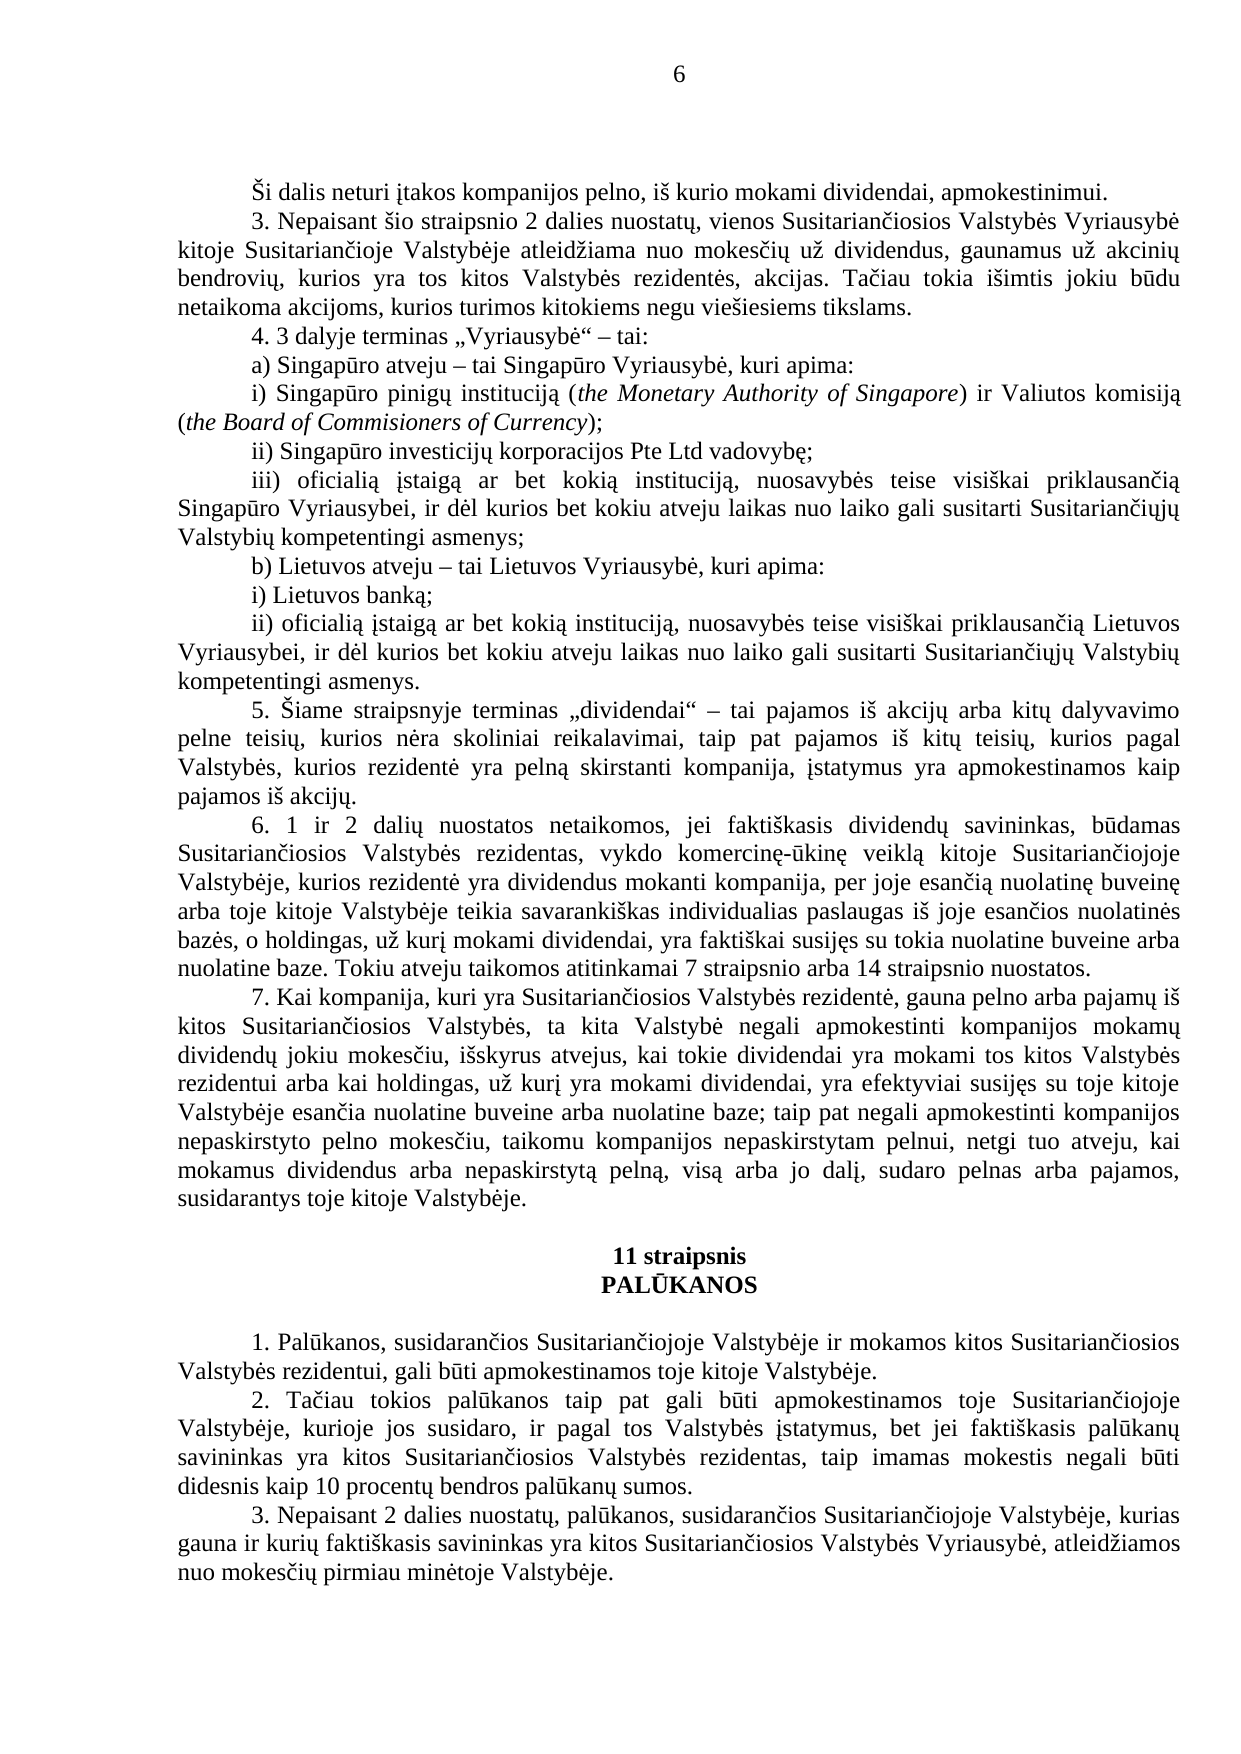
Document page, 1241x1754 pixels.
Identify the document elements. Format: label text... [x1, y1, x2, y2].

text iii) oficialią įstaigą ar bet kokią instituciją, nuosavybės teise visiškai priklausančią Singapūro Vyriausybei, ir dėl kurios bet kokiu atveju laikas nuo laiko gali susitarti Susitariančiųjų Valstybių kompetentingi asmenys; [177, 465, 1181, 551]
text 3. Nepaisant šio straipsnio 2 dalies nuostatų, vienos Susitariančiosios Valstybės Vyriausybė kitoje Susitariančioje Valstybėje atleidžiama nuo mokesčių už dividendus, gaunamus už akcinių bendrovių, kurios yra tos kitos Valstybės rezidentės, akcijas. Tačiau tokia išimtis jokiu būdu netaikoma akcijoms, kurios turimos kitokiems negu viešiesiems tikslams. [177, 206, 1181, 321]
text i) Singapūro pinigų instituciją (the Monetary Authority of Singapore) ir Valiutos komisiją (the Board of Commisioners of Currency); [177, 378, 1181, 436]
text 7. Kai kompanija, kuri yra Susitariančiosios Valstybės rezidentė, gauna pelno arba pajamų iš kitos Susitariančiosios Valstybės, ta kita Valstybė negali apmokestinti kompanijos mokamų dividendų jokiu mokesčiu, išskyrus atvejus, kai tokie dividendai yra mokami tos kitos Valstybės rezidentui arba kai holdingas, už kurį yra mokami dividendai, yra efektyviai susijęs su toje kitoje Valstybėje esančia nuolatine buveine arba nuolatine baze; taip pat negali apmokestinti kompanijos nepaskirstyto pelno mokesčiu, taikomu kompanijos nepaskirstytam pelnui, netgi tuo atveju, kai mokamus dividendus arba nepaskirstytą pelną, visą arba jo dalį, sudaro pelnas arba pajamos, susidarantys toje kitoje Valstybėje. [177, 982, 1181, 1212]
text 5. Šiame straipsnyje terminas „dividendai“ – tai pajamos iš akcijų arba kitų dalyvavimo pelne teisių, kurios nėra skoliniai reikalavimai, taip pat pajamos iš kitų teisių, kurios pagal Valstybės, kurios rezidentė yra pelną skirstanti kompanija, įstatymus yra apmokestinamos kaip pajamos iš akcijų. [177, 695, 1181, 810]
text Ši dalis neturi įtakos kompanijos pelno, iš kurio mokami dividendai, apmokestinimui. [177, 177, 1181, 206]
text b) Lietuvos atveju – tai Lietuvos Vyriausybė, kuri apima: [177, 551, 1181, 580]
text 3. Nepaisant 2 dalies nuostatų, palūkanos, susidarančios Susitariančiojoje Valstybėje, kurias gauna ir kurių faktiškasis savininkas yra kitos Susitariančiosios Valstybės Vyriausybė, atleidžiamos nuo mokesčių pirmiau minėtoje Valstybėje. [177, 1500, 1181, 1586]
text i) Lietuvos banką; [177, 580, 1181, 608]
text ii) oficialią įstaigą ar bet kokią instituciją, nuosavybės teise visiškai priklausančią Lietuvos Vyriausybei, ir dėl kurios bet kokiu atveju laikas nuo laiko gali susitarti Susitariančiųjų Valstybių kompetentingi asmenys. [177, 608, 1181, 695]
text ii) Singapūro investicijų korporacijos Pte Ltd vadovybę; [177, 436, 1181, 465]
text 1. Palūkanos, susidarančios Susitariančiojoje Valstybėje ir mokamos kitos Susitariančiosios Valstybės rezidentui, gali būti apmokestinamos toje kitoje Valstybėje. [177, 1327, 1181, 1385]
text 4. 3 dalyje terminas „Vyriausybė“ – tai: [177, 321, 1181, 350]
text 2. Tačiau tokios palūkanos taip pat gali būti apmokestinamos toje Susitariančiojoje Valstybėje, kurioje jos susidaro, ir pagal tos Valstybės įstatymus, bet jei faktiškasis palūkanų savininkas yra kitos Susitariančiosios Valstybės rezidentas, taip imamas mokestis negali būti didesnis kaip 10 procentų bendros palūkanų sumos. [177, 1385, 1181, 1500]
text 6. 1 ir 2 dalių nuostatos netaikomos, jei faktiškasis dividendų savininkas, būdamas Susitariančiosios Valstybės rezidentas, vykdo komercinę-ūkinę veiklą kitoje Susitariančiojoje Valstybėje, kurios rezidentė yra dividendus mokanti kompanija, per joje esančią nuolatinę buveinę arba toje kitoje Valstybėje teikia savarankiškas individualias paslaugas iš joje esančios nuolatinės bazės, o holdingas, už kurį mokami dividendai, yra faktiškai susijęs su tokia nuolatine buveine arba nuolatine baze. Tokiu atveju taikomos atitinkamai 7 straipsnio arba 14 straipsnio nuostatos. [177, 810, 1181, 982]
text PALŪKANOS [177, 1270, 1181, 1298]
text 11 straipsnis [177, 1241, 1181, 1270]
text a) Singapūro atveju – tai Singapūro Vyriausybė, kuri apima: [177, 350, 1181, 378]
